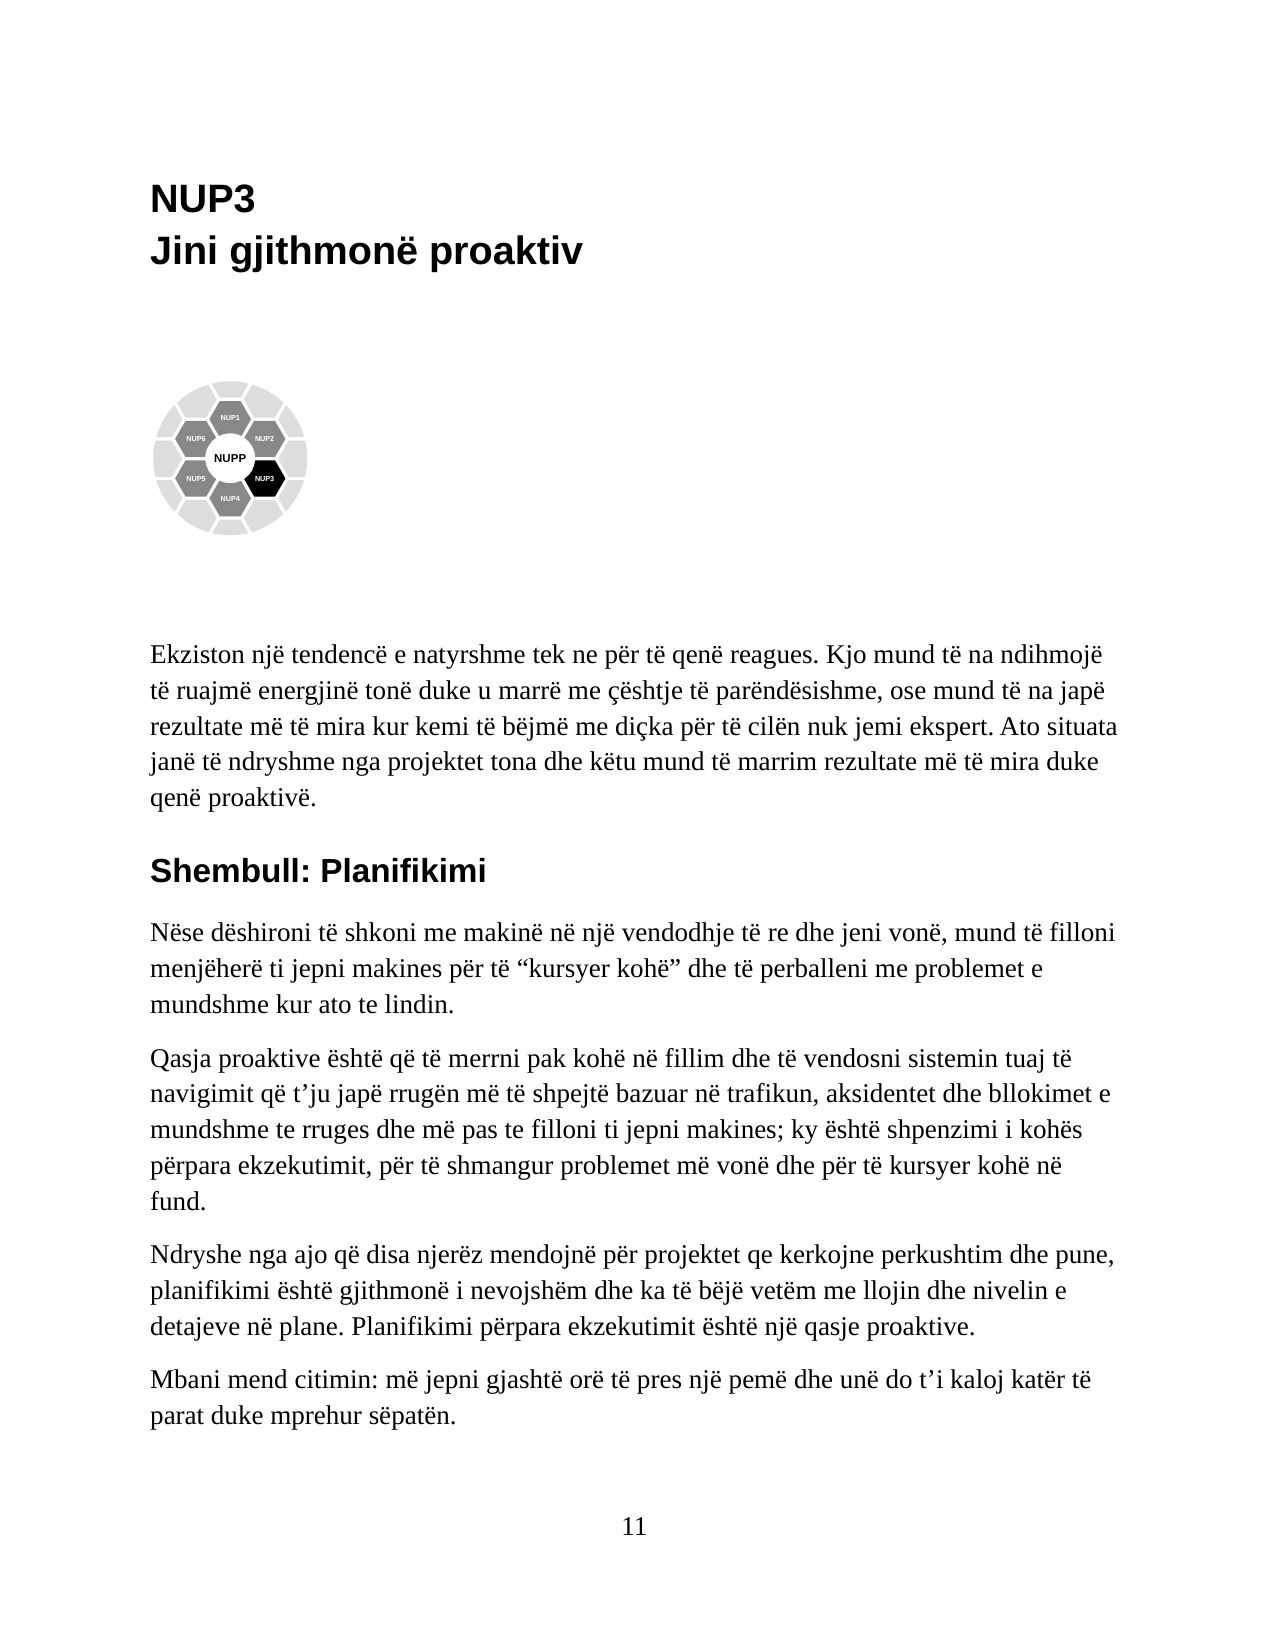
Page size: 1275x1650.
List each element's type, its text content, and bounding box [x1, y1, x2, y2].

subtitle NUP3 Jini gjithmonë proaktiv [150, 175, 1125, 273]
text Nëse dëshironi të shkoni me makinë në një vendodhje të re dhe jeni vonë, mund të filloni menjëherë ti jepni makines për të “kursyer kohë” dhe të perballeni me problemet e mundshme kur ato te lindin. [150, 917, 1125, 1019]
text Ekziston një tendencë e natyrshme tek ne për të qenë reagues. Kjo mund të na ndihmojë të ruajmë energjinë tonë duke u marrë me çështje të parëndësishme, ose mund të na japë rezultate më të mira kur kemi të bëjmë me diçka për të cilën nuk jemi ekspert. Ato situata janë të ndryshme nga projektet tona dhe këtu mund të marrim rezultate më të mira duke qenë proaktivë. [150, 638, 1125, 812]
text Ndryshe nga ajo që disa njerëz mendojnë për projektet qe kerkojne perkushtim dhe pune, planifikimi është gjithmonë i nevojshëm dhe ka të bëjë vetëm me llojin dhe nivelin e detajeve në plane. Planifikimi përpara ekzekutimit është një qasje proaktive. [150, 1238, 1125, 1341]
text Mbani mend citimin: më jepni gjashtë orë të pres një pemë dhe unë do t’i kaloj katër të parat duke mprehur sëpatën. [150, 1363, 1125, 1430]
text Qasja proaktive është që të merrni pak kohë në fillim dhe të vendosni sistemin tuaj të navigimit që t’ju japë rrugën më të shpejtë bazuar në trafikun, aksidentet dhe bllokimet e mundshme te rruges dhe më pas te filloni ti jepni makines; ky është shpenzimi i kohës përpara ekzekutimit, për të shmangur problemet më vonë dhe për të kursyer kohë në fund. [150, 1042, 1125, 1216]
subtitle Shembull: Planifikimi [150, 851, 1125, 889]
